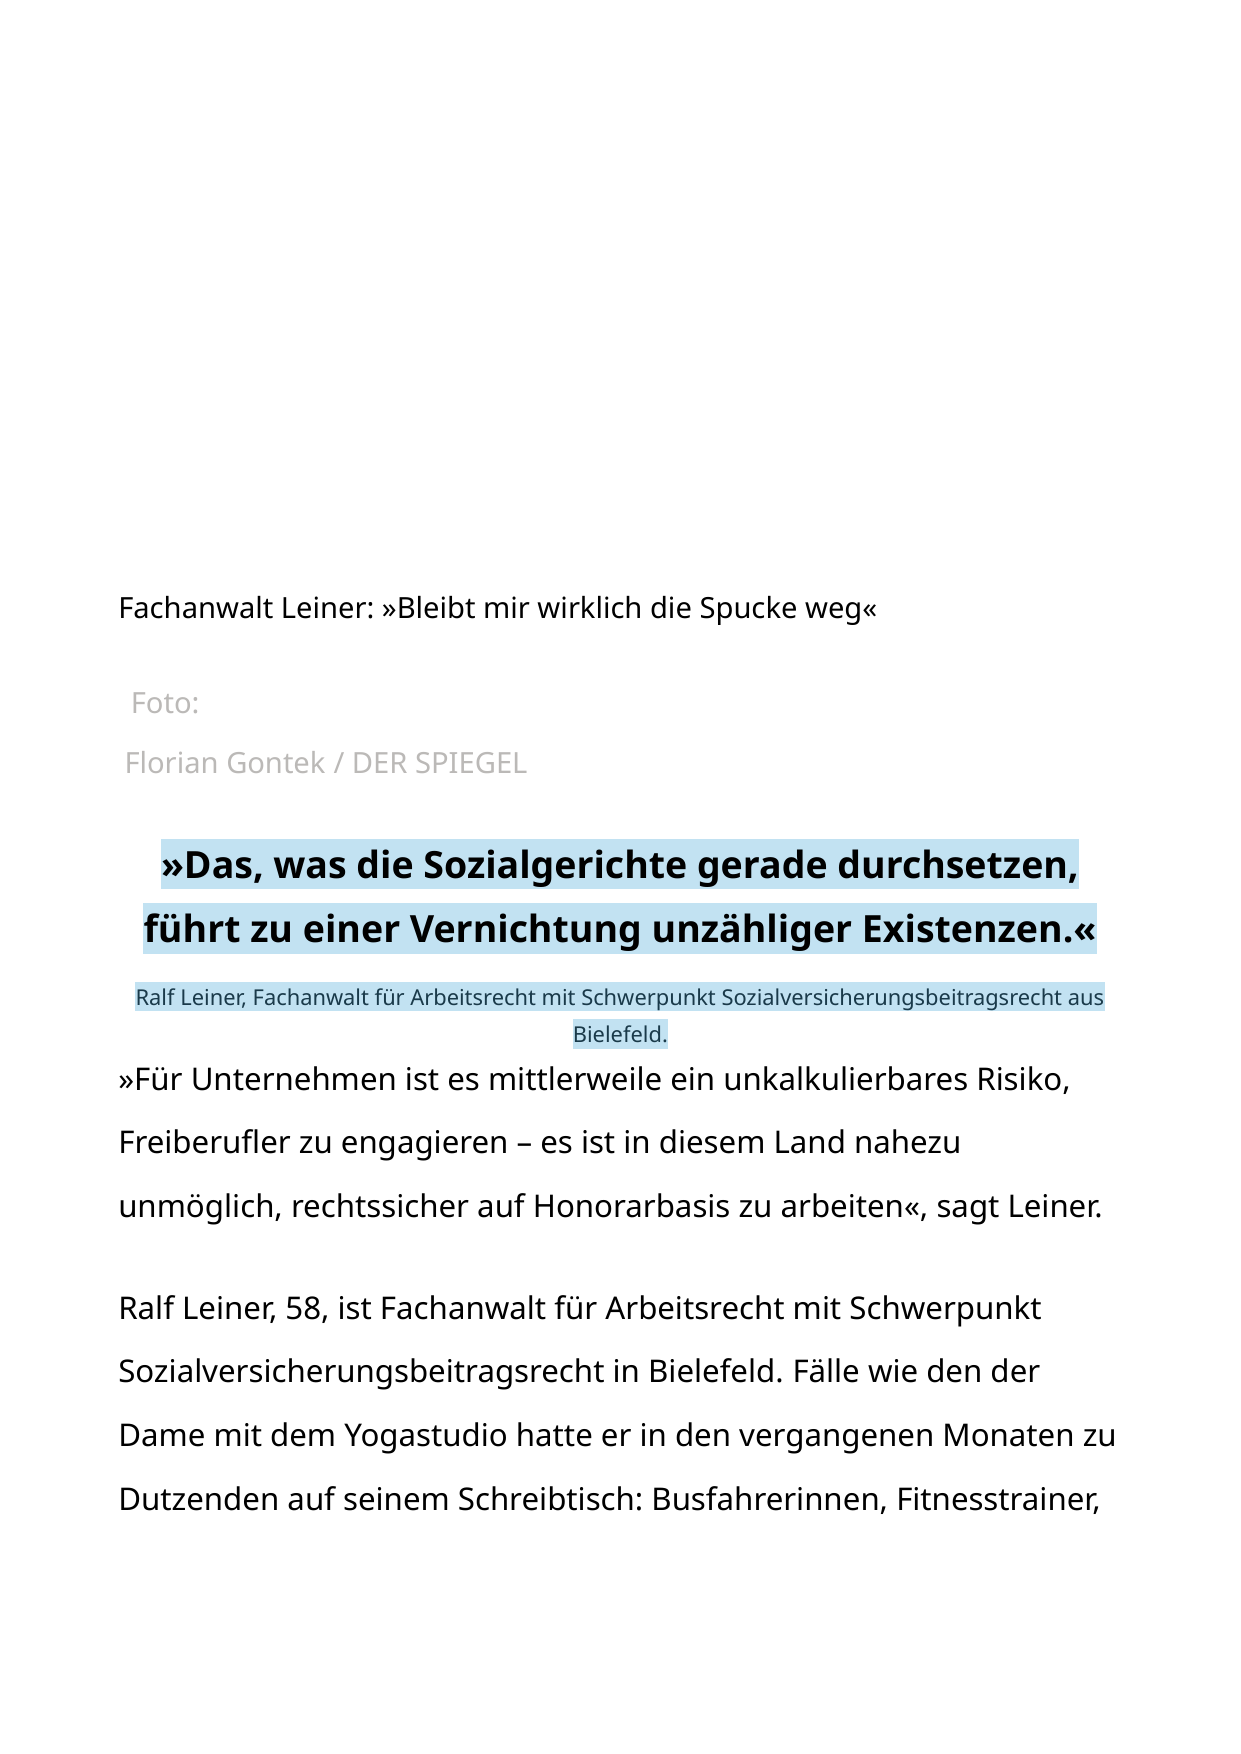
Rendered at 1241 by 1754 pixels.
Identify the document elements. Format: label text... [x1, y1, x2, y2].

text Ralf Leiner, 58, ist Fachanwalt für Arbeitsrecht mit Schwerpunkt Sozialversicherungsbeitragsrecht in Bielefeld. Fälle wie den der Dame mit dem Yogastudio hatte er in den vergangenen Monaten zu Dutzenden auf seinem Schreibtisch: Busfahrerinnen, Fitnesstrainer, [118, 1286, 1122, 1520]
text Florian Gontek / DER SPIEGEL [124, 743, 1122, 782]
text »Für Unternehmen ist es mittlerweile ein unkalkulierbares Risiko, Freiberufler zu engagieren – es ist in diesem Land nahezu unmöglich, rechtssicher auf Honorarbasis zu arbeiten«, sagt Leiner. [118, 1057, 1122, 1227]
text Foto: [124, 683, 1122, 722]
text Fachanwalt Leiner: »Bleibt mir wirklich die Spucke weg« [118, 587, 1122, 627]
text »Das, was die Sozialgerichte gerade durchsetzen, führt zu einer Vernichtung unzähliger Existenzen.« [118, 838, 1122, 954]
text Ralf Leiner, Fachanwalt für Arbeitsrecht mit Schwerpunkt Sozialversicherungsbeitragsrecht aus Bielefeld. [118, 982, 1122, 1049]
